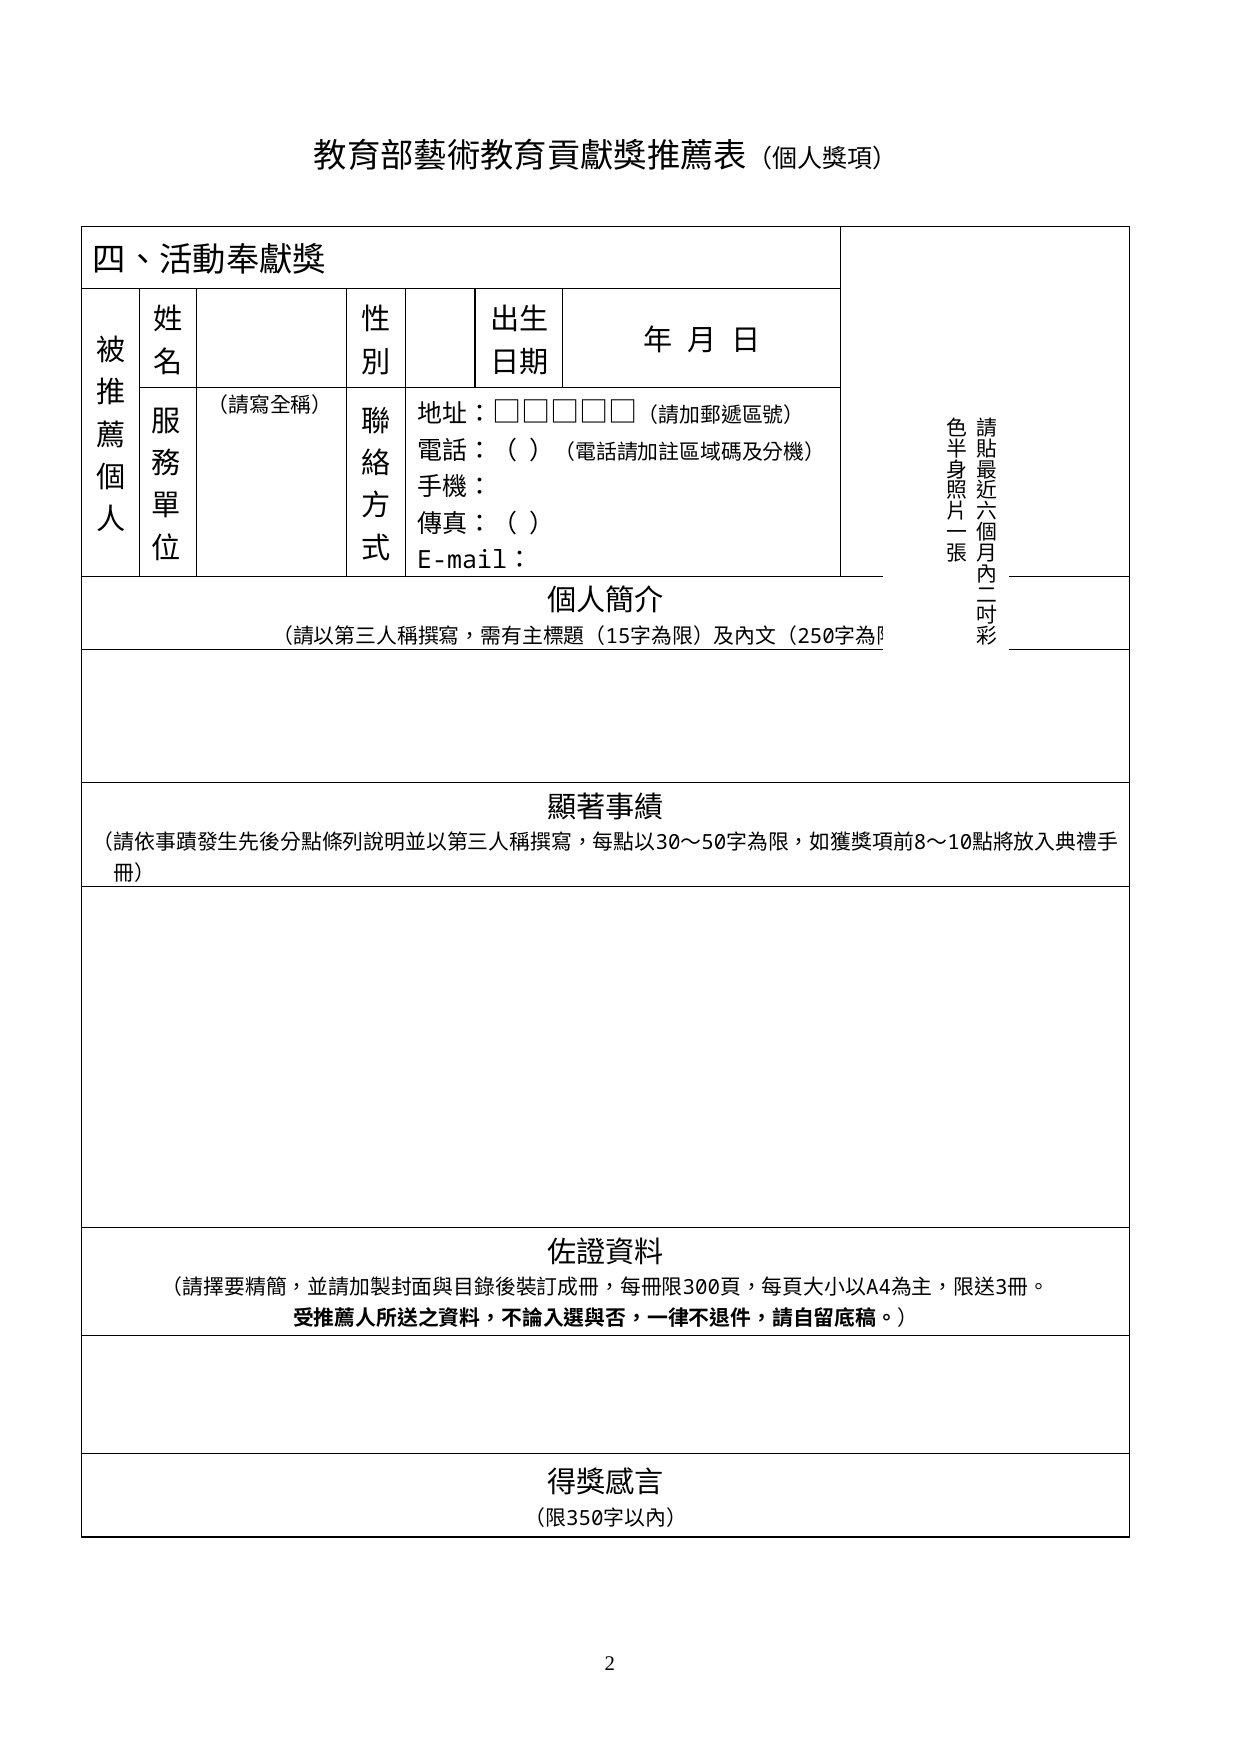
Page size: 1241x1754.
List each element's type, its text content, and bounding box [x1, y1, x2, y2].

table_cell 被推薦個人 [82, 289, 139, 576]
table_cell [82, 650, 1129, 782]
table_cell 佐證資料 （請擇要精簡，並請加製封面與目錄後裝訂成冊，每冊限300頁，每頁大小以A4為主，限送3冊。 受推薦人所送之資料，不論入選與否，一律不退件，請自留底稿。） [82, 1228, 1129, 1335]
table_cell 個人簡介 （請以第三人稱撰寫，需有主標題（15字為限）及內文（250字為限）） [82, 577, 883, 649]
text 教育部藝術教育貢獻獎推薦表（個人獎項） [68, 129, 1143, 177]
table_cell [82, 1336, 1129, 1453]
table_cell 個人簡介 （請以第三人稱撰寫，需有主標題（15字為限）及內文（250字為限）） [1009, 577, 1129, 649]
table_header [841, 227, 1129, 671]
table_cell [406, 289, 474, 387]
table_cell 年 月 日 [563, 289, 840, 387]
table_cell 地址：□□□□□（請加郵遞區號） 電話：（ ）（電話請加註區域碼及分機） 手機： 傳真：（ ） E-mail： [406, 388, 840, 576]
table_cell [197, 289, 346, 387]
table_cell 姓名 [140, 289, 196, 387]
table_cell [82, 887, 1129, 1227]
table_cell 得獎感言 （限350字以內） [82, 1454, 1129, 1536]
table_cell 性別 [347, 289, 405, 387]
table_cell （請寫全稱） [197, 388, 346, 576]
table_cell 顯著事績 （請依事蹟發生先後分點條列說明並以第三人稱撰寫，每點以30～50字為限，如獲獎項前8～10點將放入典禮手冊） [82, 783, 1129, 886]
table_header 四、活動奉獻獎 [82, 227, 840, 288]
table_cell 服務單位 [140, 388, 196, 576]
table_cell 出生日期 [476, 289, 562, 387]
table_cell 聯絡方式 [347, 388, 405, 576]
